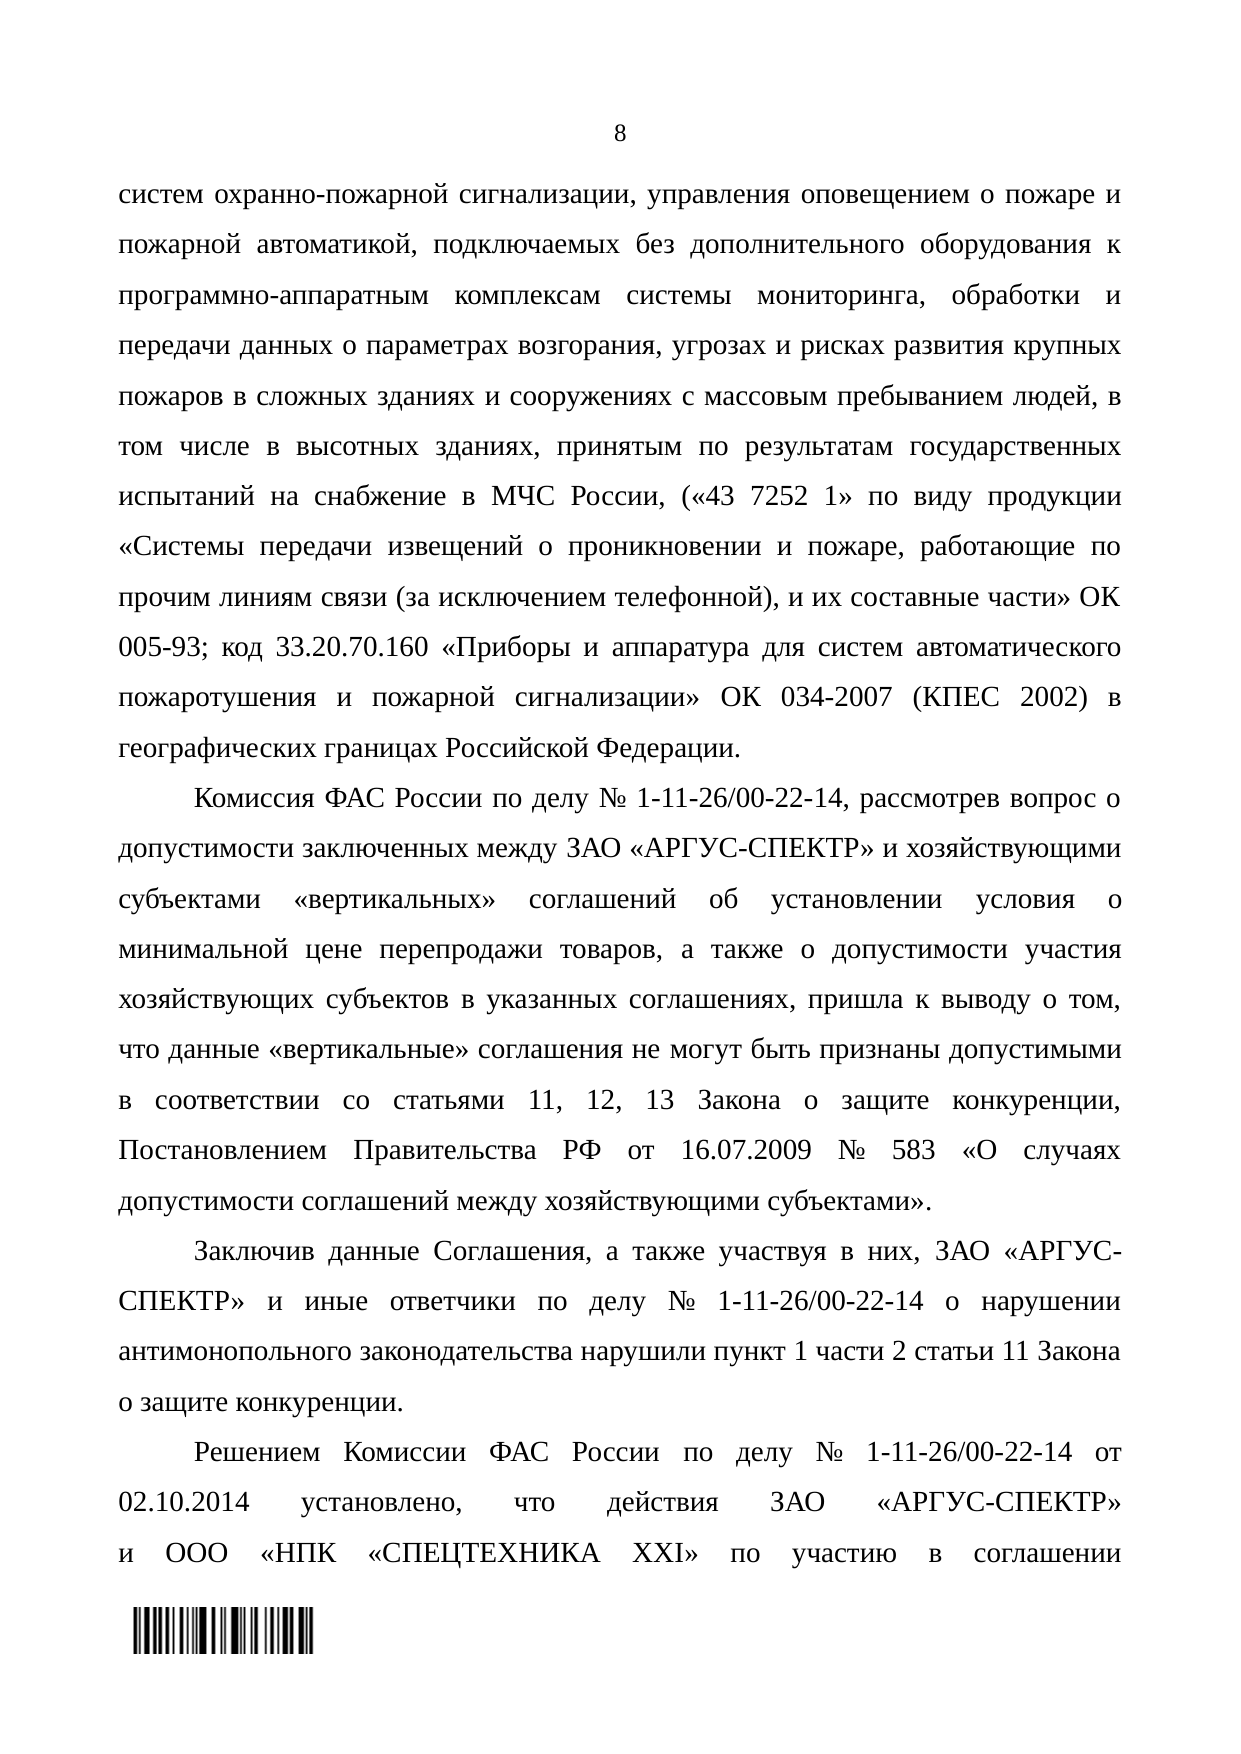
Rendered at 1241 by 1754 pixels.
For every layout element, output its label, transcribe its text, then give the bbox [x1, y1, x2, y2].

picture [118, 1607, 331, 1654]
text Решением Комиссии ФАС России по делу № 1-11-26/00-22-14 от 02.10.2014 установлено, что действия ЗАО «АРГУС-СПЕКТР» и ООО «НПК «СПЕЦТЕХНИКА XXI» по участию в соглашении [118, 1434, 1122, 1568]
text Заключив данные Соглашения, а также участвуя в них, ЗАО «АРГУС-СПЕКТР» и иные ответчики по делу № 1-11-26/00-22-14 о нарушении антимонопольного законодательства нарушили пункт 1 части 2 статьи 11 Закона о защите конкуренции. [118, 1233, 1122, 1417]
list систем охранно-пожарной сигнализации, управления оповещением о пожаре и пожарной автоматикой, подключаемых без дополнительного оборудования к программно-аппаратным комплексам системы мониторинга, обработки и передачи данных о параметрах возгорания, угрозах и рисках развития крупных пожаров в сложных зданиях и сооружениях с массовым пребыванием людей, в том числе в высотных зданиях, принятым по результатам государственных испытаний на снабжение в МЧС России, («43 7252 1» по виду продукции «Системы передачи извещений о проникновении и пожаре, работающие по прочим линиям связи (за исключением телефонной), и их составные части» ОК 005-93; код 33.20.70.160 «Приборы и аппаратура для систем автоматического пожаротушения и пожарной сигнализации» ОК 034-2007 (КПЕС 2002) в географических границах Российской Федерации. [118, 176, 1122, 763]
text Комиссия ФАС России по делу № 1-11-26/00-22-14, рассмотрев вопрос о допустимости заключенных между ЗАО «АРГУС-СПЕКТР» и хозяйствующими субъектами «вертикальных» соглашений об установлении условия о минимальной цене перепродажи товаров, а также о допустимости участия хозяйствующих субъектов в указанных соглашениях, пришла к выводу о том, что данные «вертикальные» соглашения не могут быть признаны допустимыми в соответствии со статьями 11, 12, 13 Закона о защите конкуренции, Постановлением Правительства РФ от 16.07.2009 № 583 «О случаях допустимости соглашений между хозяйствующими субъектами». [118, 780, 1122, 1216]
